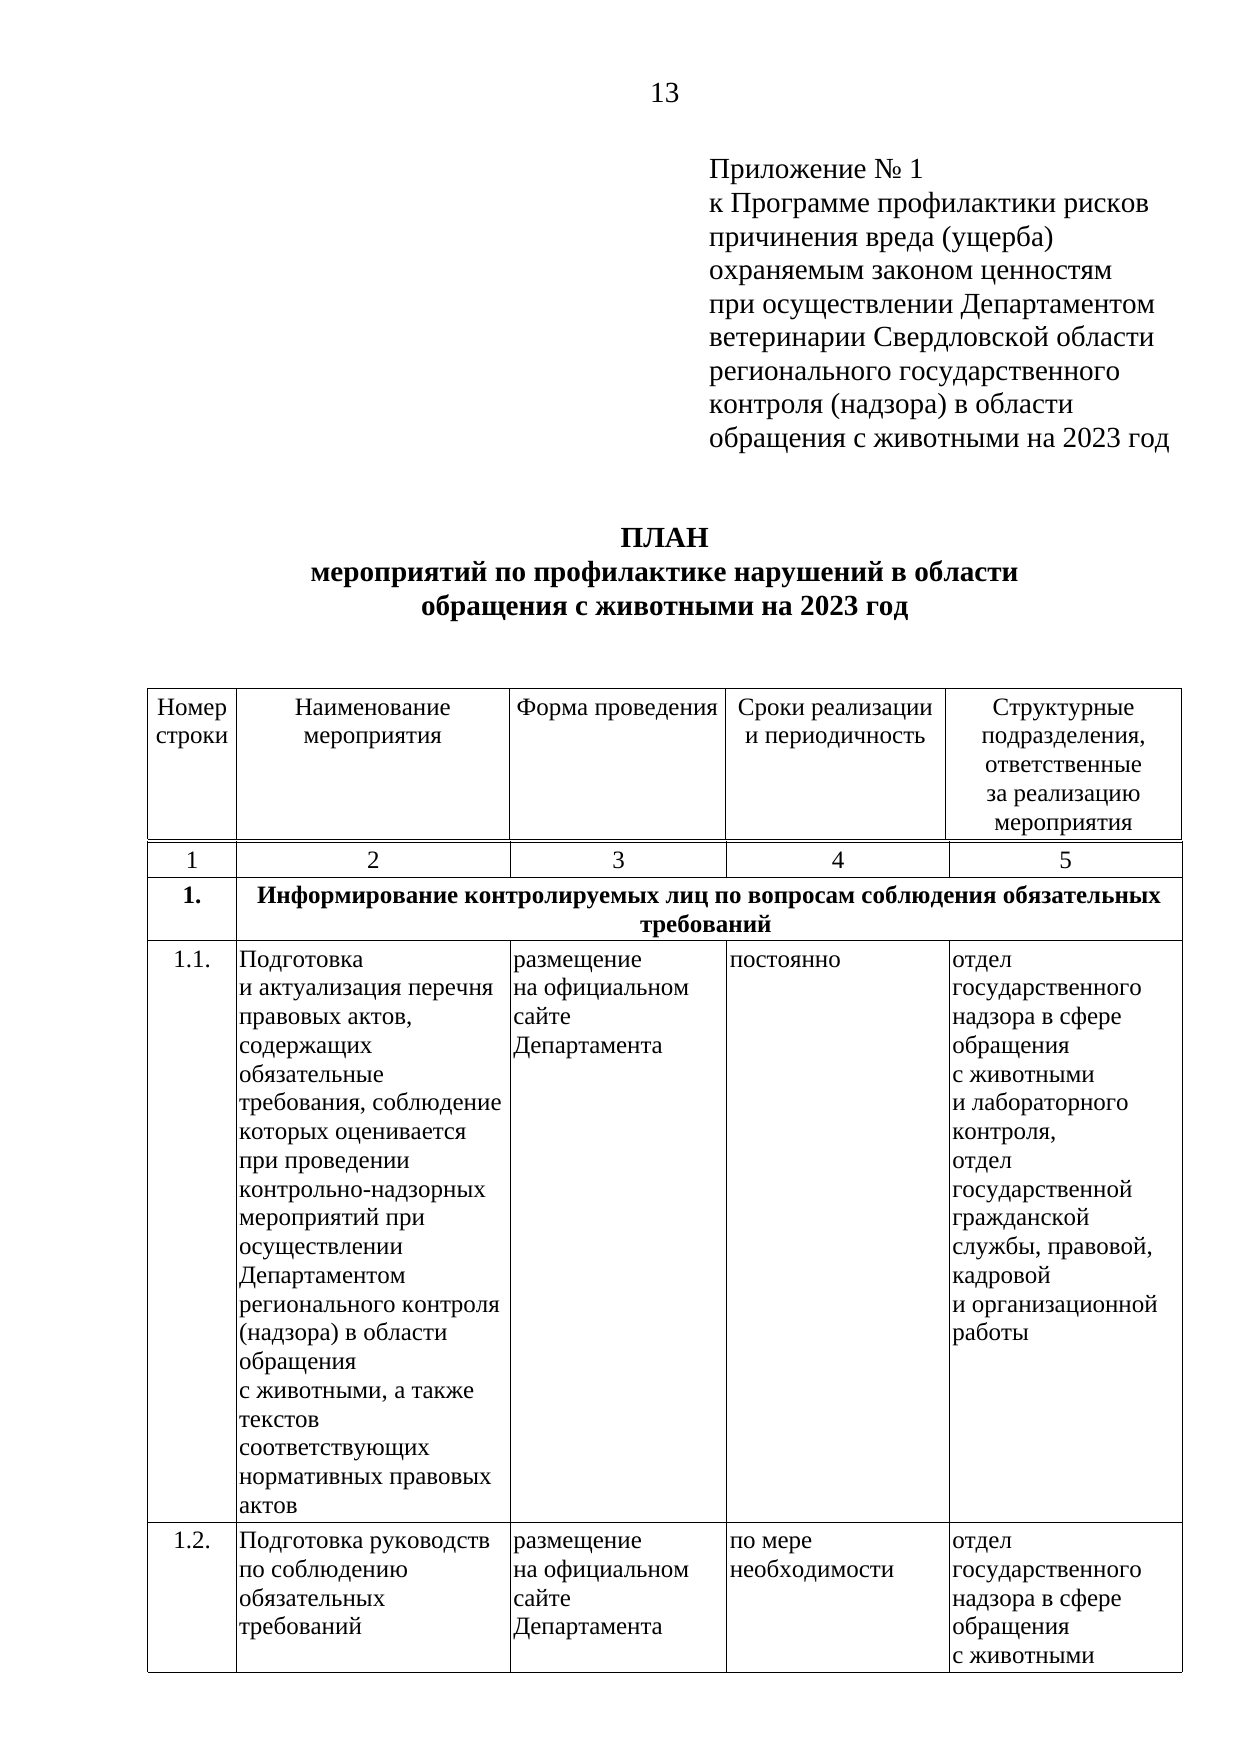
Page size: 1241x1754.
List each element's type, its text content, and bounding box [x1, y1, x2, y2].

table_header Форма проведения [510, 689, 725, 838]
table_cell размещение на официальном сайте Департамента [511, 941, 726, 1522]
text при осуществлении Департаментом ветеринарии Свердловской области регионального государственного контроля (надзора) в области обращения с животными на 2023 год [709, 286, 1181, 453]
table_header Структурные подразделения, ответственные за реализацию мероприятия [946, 689, 1181, 838]
text мероприятий по профилактике нарушений в области обращения с животными на 2023 год [148, 554, 1181, 621]
table_cell 1.1. [148, 941, 236, 1522]
table_cell отдел государственного надзора в сфере обращения с животными и лабораторного контроля, отдел государственной гражданской службы, правовой, кадровой и организационной работы [950, 941, 1182, 1522]
text ПЛАН [148, 521, 1181, 554]
table_header Сроки реализации и периодичность [726, 689, 945, 838]
table_header Наименование мероприятия [237, 689, 509, 838]
table_cell 1.2. [148, 1523, 236, 1672]
table_header 4 [727, 843, 949, 876]
table_cell по мере необходимости [727, 1523, 949, 1672]
table_cell отдел государственного надзора в сфере обращения с животными [950, 1523, 1182, 1672]
text Приложение № 1 [709, 152, 1181, 185]
table_cell 1. [148, 878, 236, 940]
table_cell Подготовка руководств по соблюдению обязательных требований [237, 1523, 510, 1672]
table_header 3 [511, 843, 726, 876]
table_header 5 [950, 843, 1182, 876]
table_header 1 [148, 843, 236, 876]
table_header Номер строки [148, 689, 236, 838]
text к Программе профилактики рисков причинения вреда (ущерба) охраняемым законом ценностям [709, 185, 1181, 286]
table_cell размещение на официальном сайте Департамента [511, 1523, 726, 1672]
table_cell постоянно [727, 941, 949, 1522]
table_cell Подготовка и актуализация перечня правовых актов, содержащих обязательные требования, соблюдение которых оценивается при проведении контрольно-надзорных мероприятий при осуществлении Департаментом регионального контроля (надзора) в области обращения с животными, а также текстов соответствующих нормативных правовых актов [237, 941, 510, 1522]
table_header 2 [237, 843, 510, 876]
table_cell Информирование контролируемых лиц по вопросам соблюдения обязательных требований [237, 878, 1182, 940]
